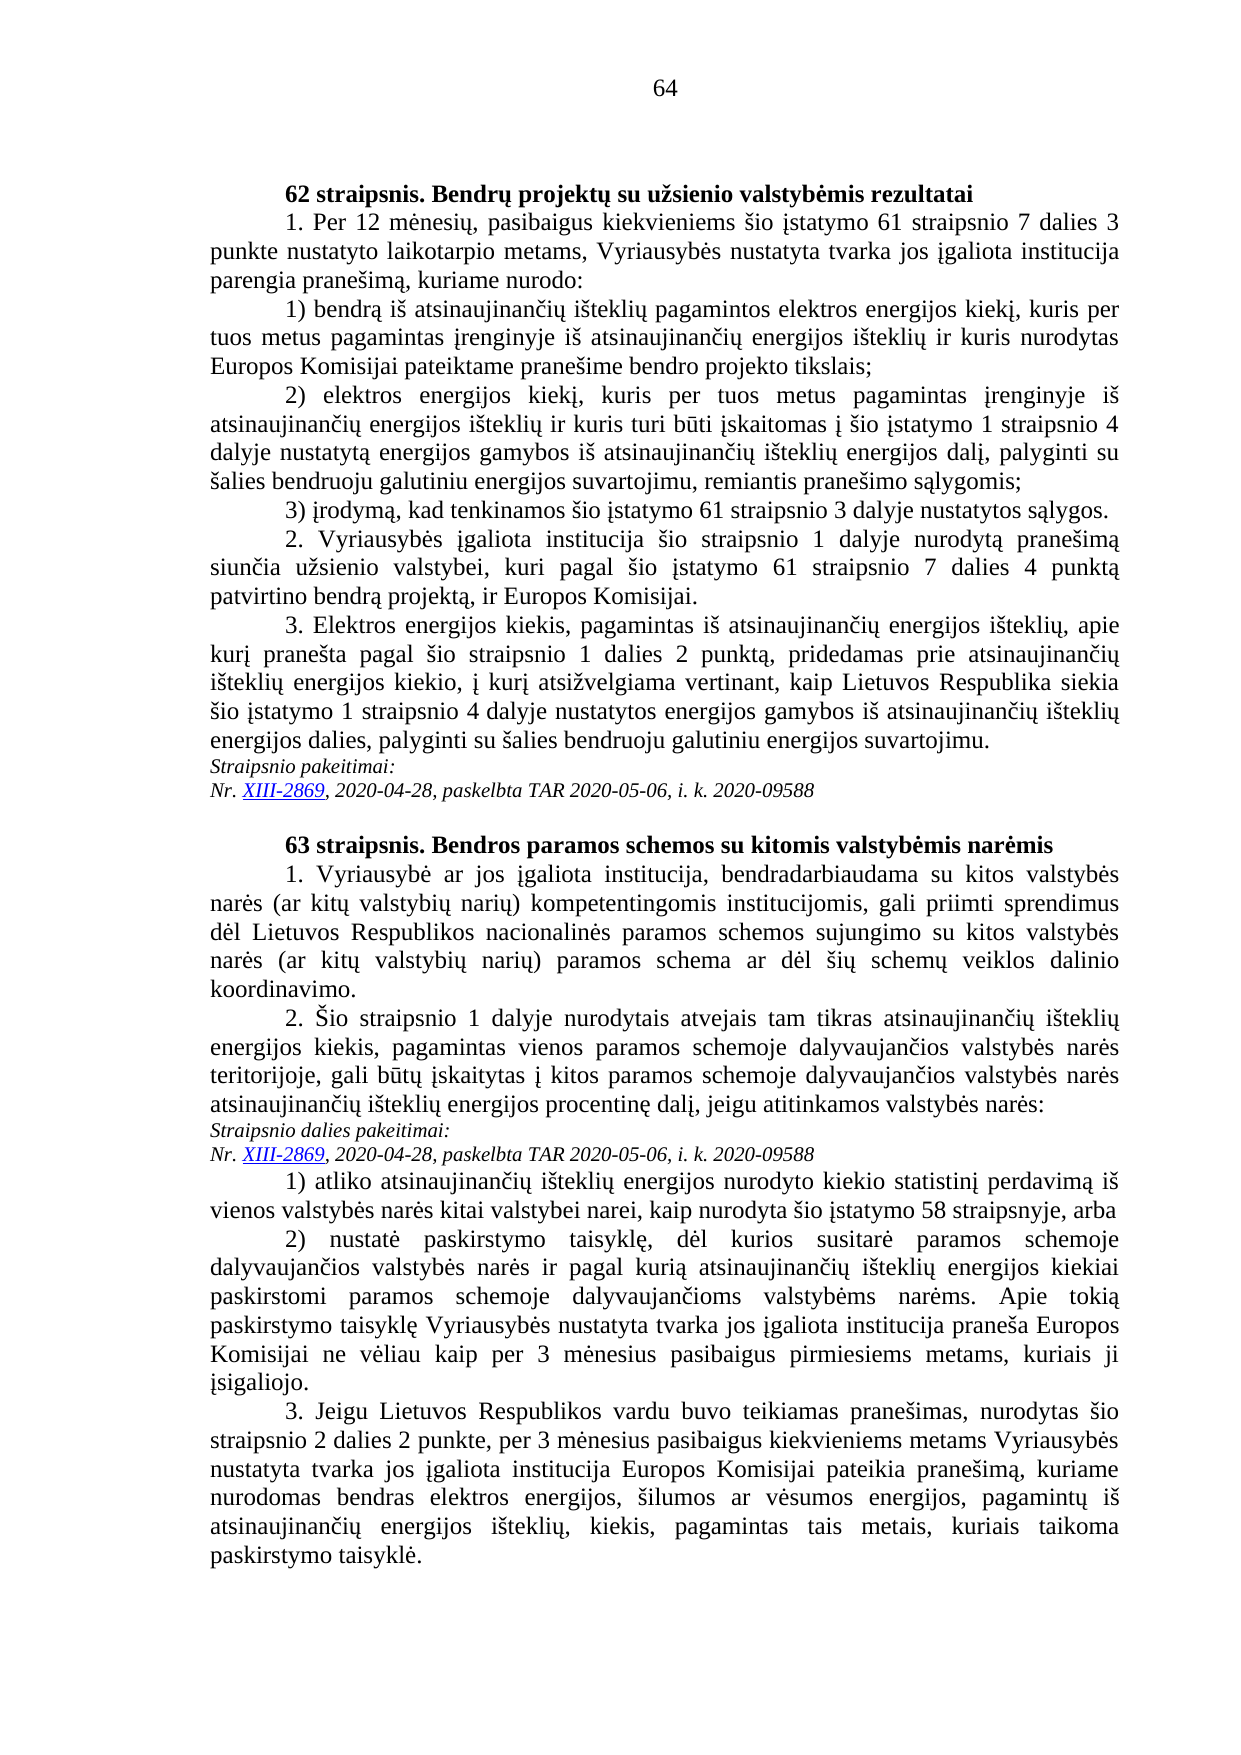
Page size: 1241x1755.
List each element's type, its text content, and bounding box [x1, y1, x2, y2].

text 1. Per 12 mėnesių, pasibaigus kiekvieniems šio įstatymo 61 straipsnio 7 dalies 3 punkte nustatyto laikotarpio metams, Vyriausybės nustatyta tvarka jos įgaliota institucija parengia pranešimą, kuriame nurodo: [210, 207, 1120, 294]
text 63 straipsnis. Bendros paramos schemos su kitomis valstybėmis narėmis [210, 831, 1120, 859]
text 2) elektros energijos kiekį, kuris per tuos metus pagamintas įrenginyje iš atsinaujinančių energijos išteklių ir kuris turi būti įskaitomas į šio įstatymo 1 straipsnio 4 dalyje nustatytą energijos gamybos iš atsinaujinančių išteklių energijos dalį, palyginti su šalies bendruoju galutiniu energijos suvartojimu, remiantis pranešimo sąlygomis; [210, 380, 1120, 495]
text 2. Vyriausybės įgaliota institucija šio straipsnio 1 dalyje nurodytą pranešimą siunčia užsienio valstybei, kuri pagal šio įstatymo 61 straipsnio 7 dalies 4 punktą patvirtino bendrą projektą, ir Europos Komisijai. [210, 524, 1120, 610]
text 2. Šio straipsnio 1 dalyje nurodytais atvejais tam tikras atsinaujinančių išteklių energijos kiekis, pagamintas vienos paramos schemoje dalyvaujančios valstybės narės teritorijoje, gali būtų įskaitytas į kitos paramos schemoje dalyvaujančios valstybės narės atsinaujinančių išteklių energijos procentinę dalį, jeigu atitinkamos valstybės narės: [210, 1003, 1120, 1118]
text 3) įrodymą, kad tenkinamos šio įstatymo 61 straipsnio 3 dalyje nustatytos sąlygos. [210, 495, 1120, 524]
text 1) bendrą iš atsinaujinančių išteklių pagamintos elektros energijos kiekį, kuris per tuos metus pagamintas įrenginyje iš atsinaujinančių energijos išteklių ir kuris nurodytas Europos Komisijai pateiktame pranešime bendro projekto tikslais; [210, 294, 1120, 380]
text Nr. XIII-2869, 2020-04-28, paskelbta TAR 2020-05-06, i. k. 2020-09588 [210, 778, 1120, 802]
text 2) nustatė paskirstymo taisyklę, dėl kurios susitarė paramos schemoje dalyvaujančios valstybės narės ir pagal kurią atsinaujinančių išteklių energijos kiekiai paskirstomi paramos schemoje dalyvaujančioms valstybėms narėms. Apie tokią paskirstymo taisyklę Vyriausybės nustatyta tvarka jos įgaliota institucija praneša Europos Komisijai ne vėliau kaip per 3 mėnesius pasibaigus pirmiesiems metams, kuriais ji įsigaliojo. [210, 1224, 1120, 1396]
text Straipsnio dalies pakeitimai: [210, 1118, 1120, 1142]
text 1) atliko atsinaujinančių išteklių energijos nurodyto kiekio statistinį perdavimą iš vienos valstybės narės kitai valstybei narei, kaip nurodyta šio įstatymo 58 straipsnyje, arba [210, 1166, 1120, 1224]
text 3. Elektros energijos kiekis, pagamintas iš atsinaujinančių energijos išteklių, apie kurį pranešta pagal šio straipsnio 1 dalies 2 punktą, pridedamas prie atsinaujinančių išteklių energijos kiekio, į kurį atsižvelgiama vertinant, kaip Lietuvos Respublika siekia šio įstatymo 1 straipsnio 4 dalyje nustatytos energijos gamybos iš atsinaujinančių išteklių energijos dalies, palyginti su šalies bendruoju galutiniu energijos suvartojimu. [210, 610, 1120, 754]
text Straipsnio pakeitimai: [210, 754, 1120, 778]
text 1. Vyriausybė ar jos įgaliota institucija, bendradarbiaudama su kitos valstybės narės (ar kitų valstybių narių) kompetentingomis institucijomis, gali priimti sprendimus dėl Lietuvos Respublikos nacionalinės paramos schemos sujungimo su kitos valstybės narės (ar kitų valstybių narių) paramos schema ar dėl šių schemų veiklos dalinio koordinavimo. [210, 859, 1120, 1003]
text Nr. XIII-2869, 2020-04-28, paskelbta TAR 2020-05-06, i. k. 2020-09588 [210, 1142, 1120, 1166]
text 62 straipsnis. Bendrų projektų su užsienio valstybėmis rezultatai [210, 179, 1120, 207]
text 3. Jeigu Lietuvos Respublikos vardu buvo teikiamas pranešimas, nurodytas šio straipsnio 2 dalies 2 punkte, per 3 mėnesius pasibaigus kiekvieniems metams Vyriausybės nustatyta tvarka jos įgaliota institucija Europos Komisijai pateikia pranešimą, kuriame nurodomas bendras elektros energijos, šilumos ar vėsumos energijos, pagamintų iš atsinaujinančių energijos išteklių, kiekis, pagamintas tais metais, kuriais taikoma paskirstymo taisyklė. [210, 1396, 1120, 1569]
